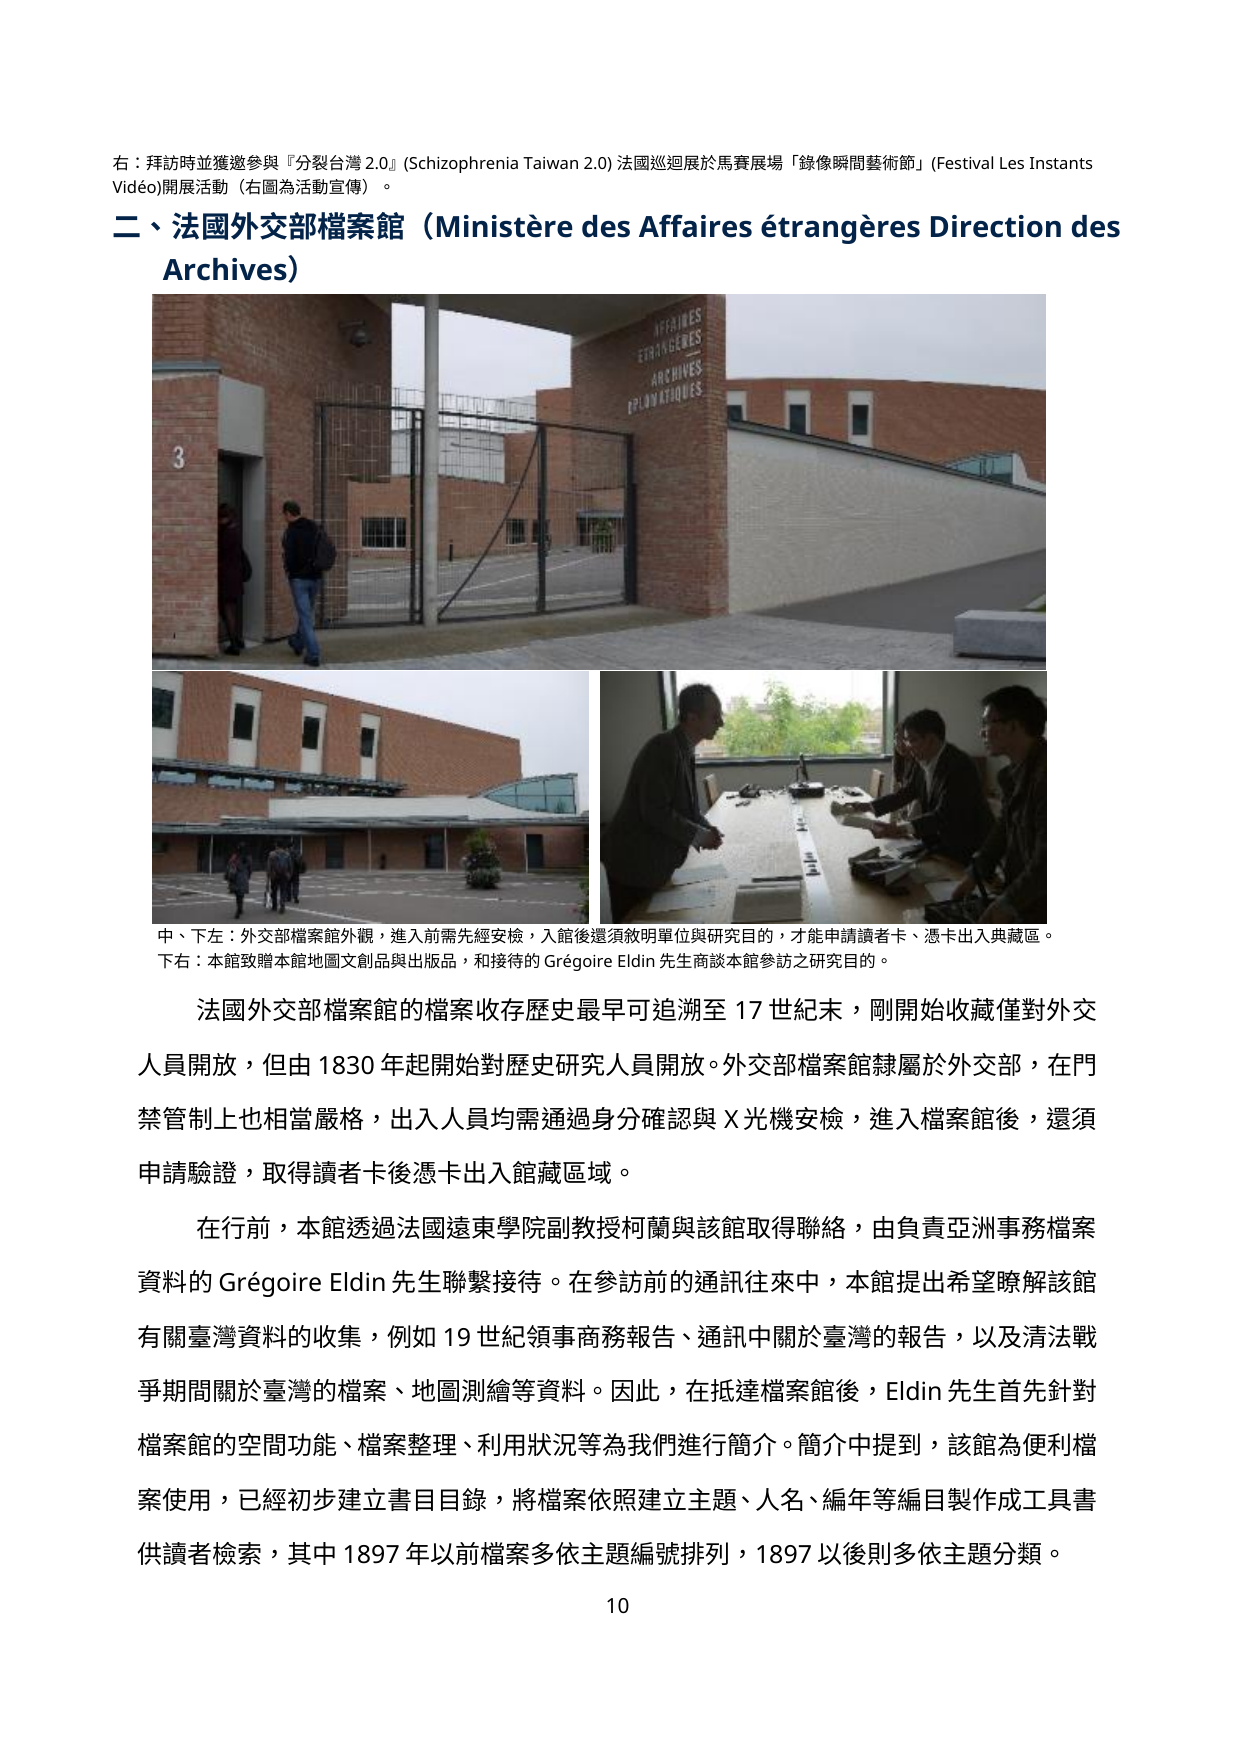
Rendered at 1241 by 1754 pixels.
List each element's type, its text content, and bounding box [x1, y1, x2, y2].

picture [152, 671, 589, 924]
text 下右：本館致贈本館地圖文創品與出版品，和接待的Grégoire Eldin先生商談本館參訪之研究目的。 [157, 948, 1052, 972]
subtitle 法國外交部檔案館（Ministère des Affaires étrangères Direction des Archives） [112, 204, 1122, 288]
text 中、下左：外交部檔案館外觀，進入前需先經安檢，入館後還須敘明單位與研究目的，才能申請讀者卡、憑卡出入典藏區。 [157, 288, 1067, 948]
picture [152, 294, 1046, 670]
text 在行前，本館透過法國遠東學院副教授柯蘭與該館取得聯絡，由負責亞洲事務檔案資料的Grégoire Eldin先生聯繫接待。在參訪前的通訊往來中，本館提出希望瞭解該館有關臺灣資料的收集，例如19世紀領事商務報告、通訊中關於臺灣的報告，以及清法戰爭期間關於臺灣的檔案、地圖測繪等資料。因此，在抵達檔案館後，Eldin先生首先針對檔案館的空間功能、檔案整理、利用狀況等為我們進行簡介。簡介中提到，該館為便利檔案使用，已經初步建立書目目錄，將檔案依照建立主題、人名、編年等編目製作成工具書供讀者檢索，其中1897年以前檔案多依主題編號排列，1897以後則多依主題分類。 [137, 1208, 1097, 1571]
picture [600, 671, 1047, 924]
text 法國外交部檔案館的檔案收存歷史最早可追溯至17世紀末，剛開始收藏僅對外交人員開放，但由1830年起開始對歷史研究人員開放。外交部檔案館隸屬於外交部，在門禁管制上也相當嚴格，出入人員均需通過身分確認與X光機安檢，進入檔案館後，還須申請驗證，取得讀者卡後憑卡出入館藏區域。 [137, 991, 1097, 1190]
text 右：拜訪時並獲邀參與『分裂台灣2.0』(Schizophrenia Taiwan 2.0) 法國巡迴展於馬賽展場「錄像瞬間藝術節」(Festival Les Instants Vidéo)開展活動（右圖為活動宣傳）。 [112, 150, 1097, 198]
